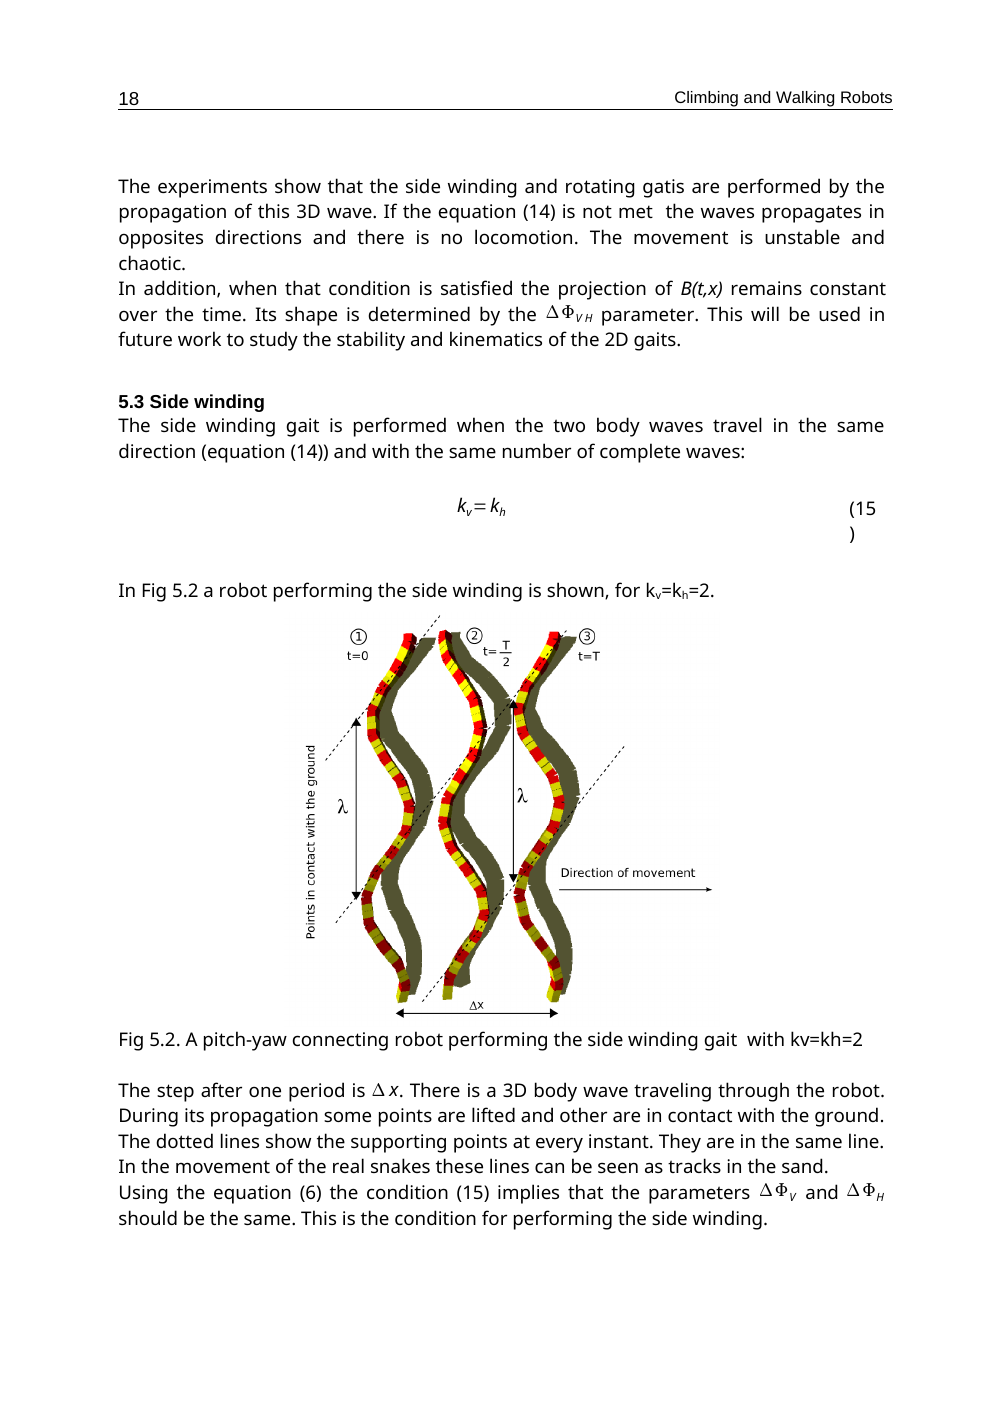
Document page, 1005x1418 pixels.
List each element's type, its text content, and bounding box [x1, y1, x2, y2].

text In Fig 5.2 a robot performing the side winding is shown, for kv=kh=2. [118, 577, 886, 603]
text The side winding gait is performed when the two body waves travel in the same direction (equation (14)) and with the same number of complete waves: [118, 412, 886, 463]
text Fig 5.2. A pitch-yaw connecting robot performing the side winding gait with kv=kh=2 [118, 603, 886, 1052]
text 5.3 Side winding [118, 392, 886, 412]
text Using the equation (6) the condition (15) implies that the parameters and should be the same. This is the condition for performing the side winding. [118, 1179, 886, 1230]
text The step after one period is . There is a 3D body wave traveling through the robot. During its propagation some points are lifted and other are in contact with the ground. The dotted lines show the supporting points at every instant. They are in the same line. In the movement of the real snakes these lines can be seen as tracks in the sand. [118, 1077, 886, 1179]
text In addition, when that condition is satisfied the projection of B(t,x) remains constant over the time. Its shape is determined by the parameter. This will be used in future work to study the stability and kinematics of the 2D gaits. [118, 275, 886, 352]
table_header [118, 489, 843, 552]
table_header (15) [844, 489, 886, 552]
text The experiments show that the side winding and rotating gatis are performed by the propagation of this 3D wave. If the equation (14) is not met the waves propagates in opposites directions and there is no locomotion. The movement is unstable and chaotic. [118, 173, 886, 275]
picture [284, 612, 720, 1027]
